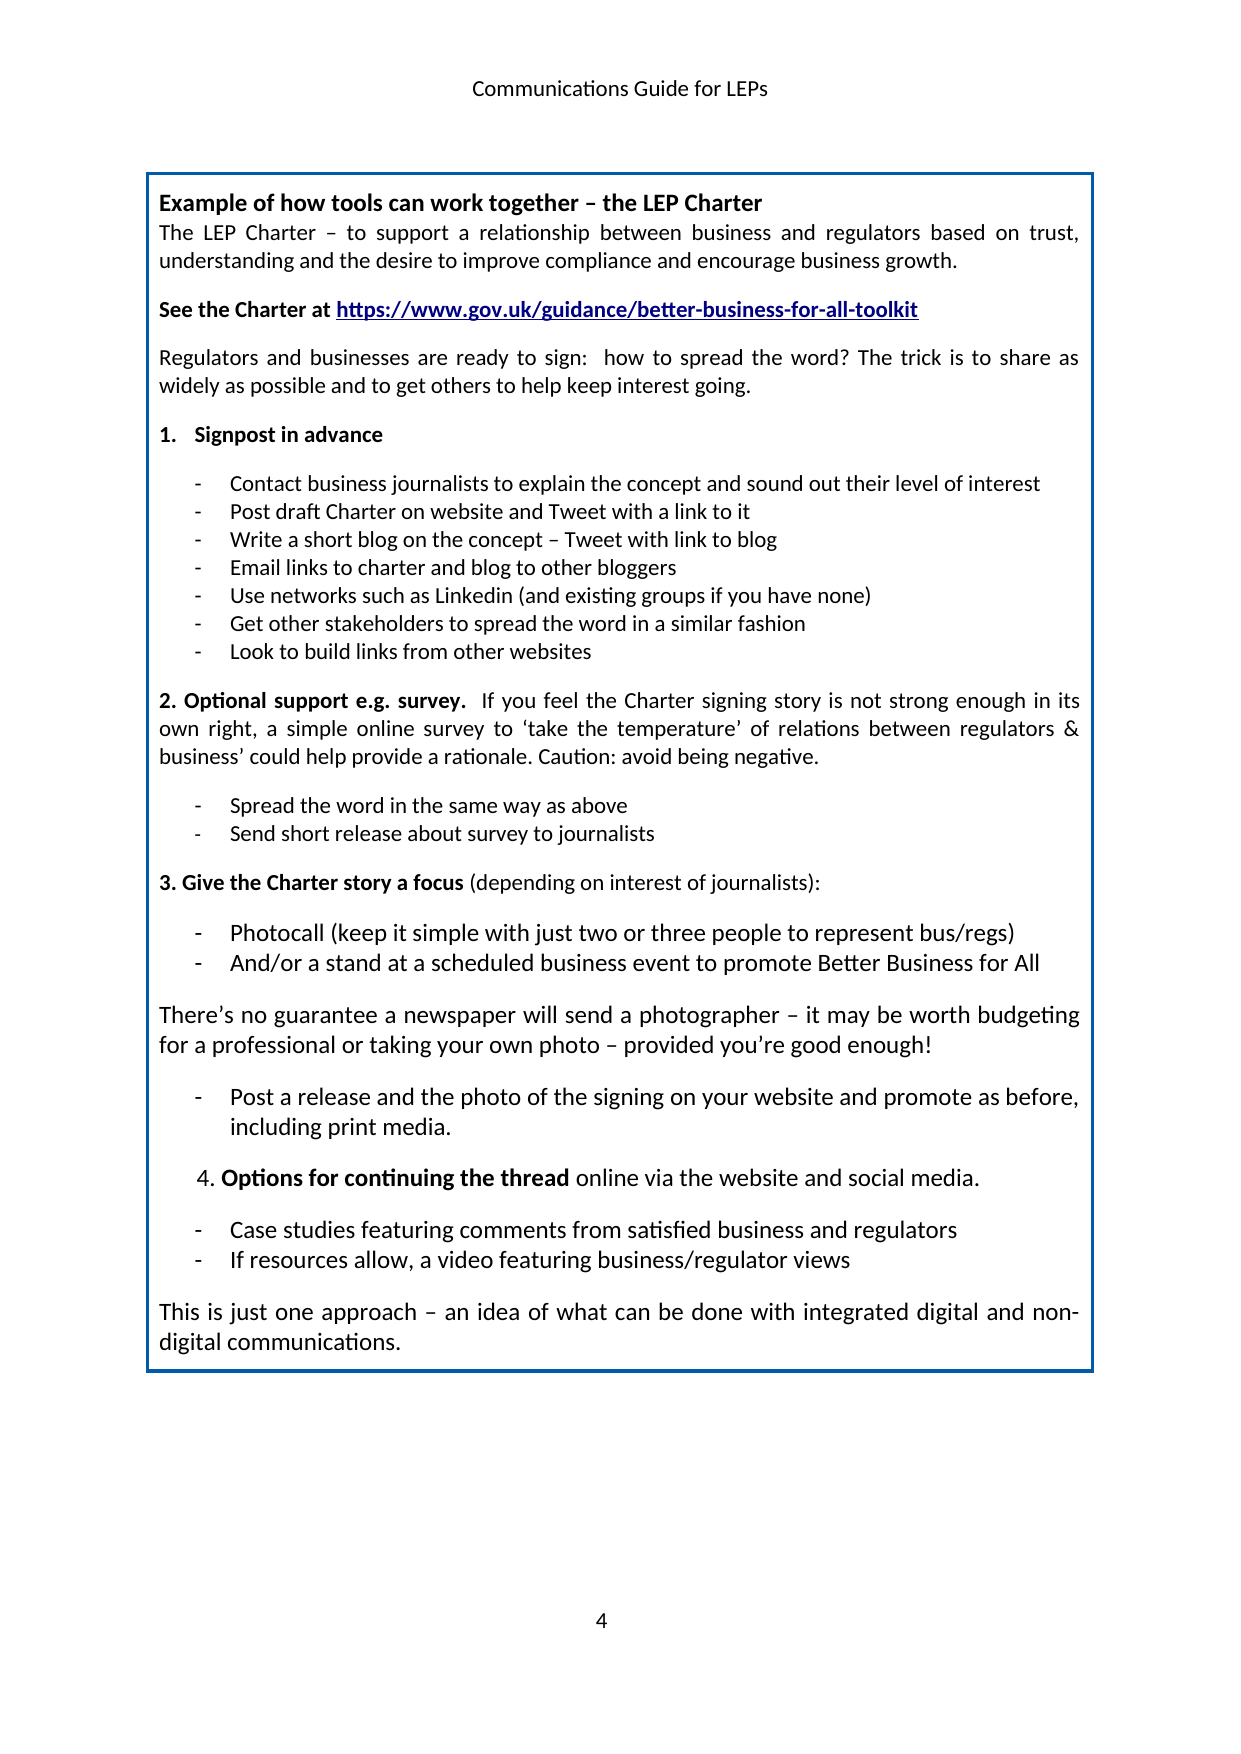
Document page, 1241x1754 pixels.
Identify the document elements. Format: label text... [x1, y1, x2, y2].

table_header Example of how tools can work together – the LEP Charter The LEP Charter – to support a relationship between business and regulators based on trust, understanding and the desire to improve compliance and encourage business growth. See the Charter at https://www.gov.uk/guidance/better-business-for-all-toolkit Regulators and businesses are ready to sign: how to spread the word? The trick is to share as widely as possible and to get others to help keep interest going. Signpost in advance Contact business journalists to explain the concept and sound out their level of interest Post draft Charter on website and Tweet with a link to it Write a short blog on the concept – Tweet with link to blog - Email links to charter and blog to other bloggers - Use networks such as Linkedin (and existing groups if you have none) - Get other stakeholders to spread the word in a similar fashion - Look to build links from other websites 2. Optional support e.g. survey. If you feel the Charter signing story is not strong enough in its own right, a simple online survey to ‘take the temperature’ of relations between regulators & business’ could help provide a rationale. Caution: avoid being negative. Spread the word in the same way as above Send short release about survey to journalists 3. Give the Charter story a focus (depending on interest of journalists): - Photocall (keep it simple with just two or three people to represent bus/regs) - And/or a stand at a scheduled business event to promote Better Business for All There’s no guarantee a newspaper will send a photographer – it may be worth budgeting for a professional or taking your own photo – provided you’re good enough! - Post a release and the photo of the signing on your website and promote as before, including print media. 4. Options for continuing the thread online via the website and social media. - Case studies featuring comments from satisfied business and regulators - If resources allow, a video featuring business/regulator views This is just one approach – an idea of what can be done with integrated digital and non-digital communications. [149, 175, 1091, 1369]
